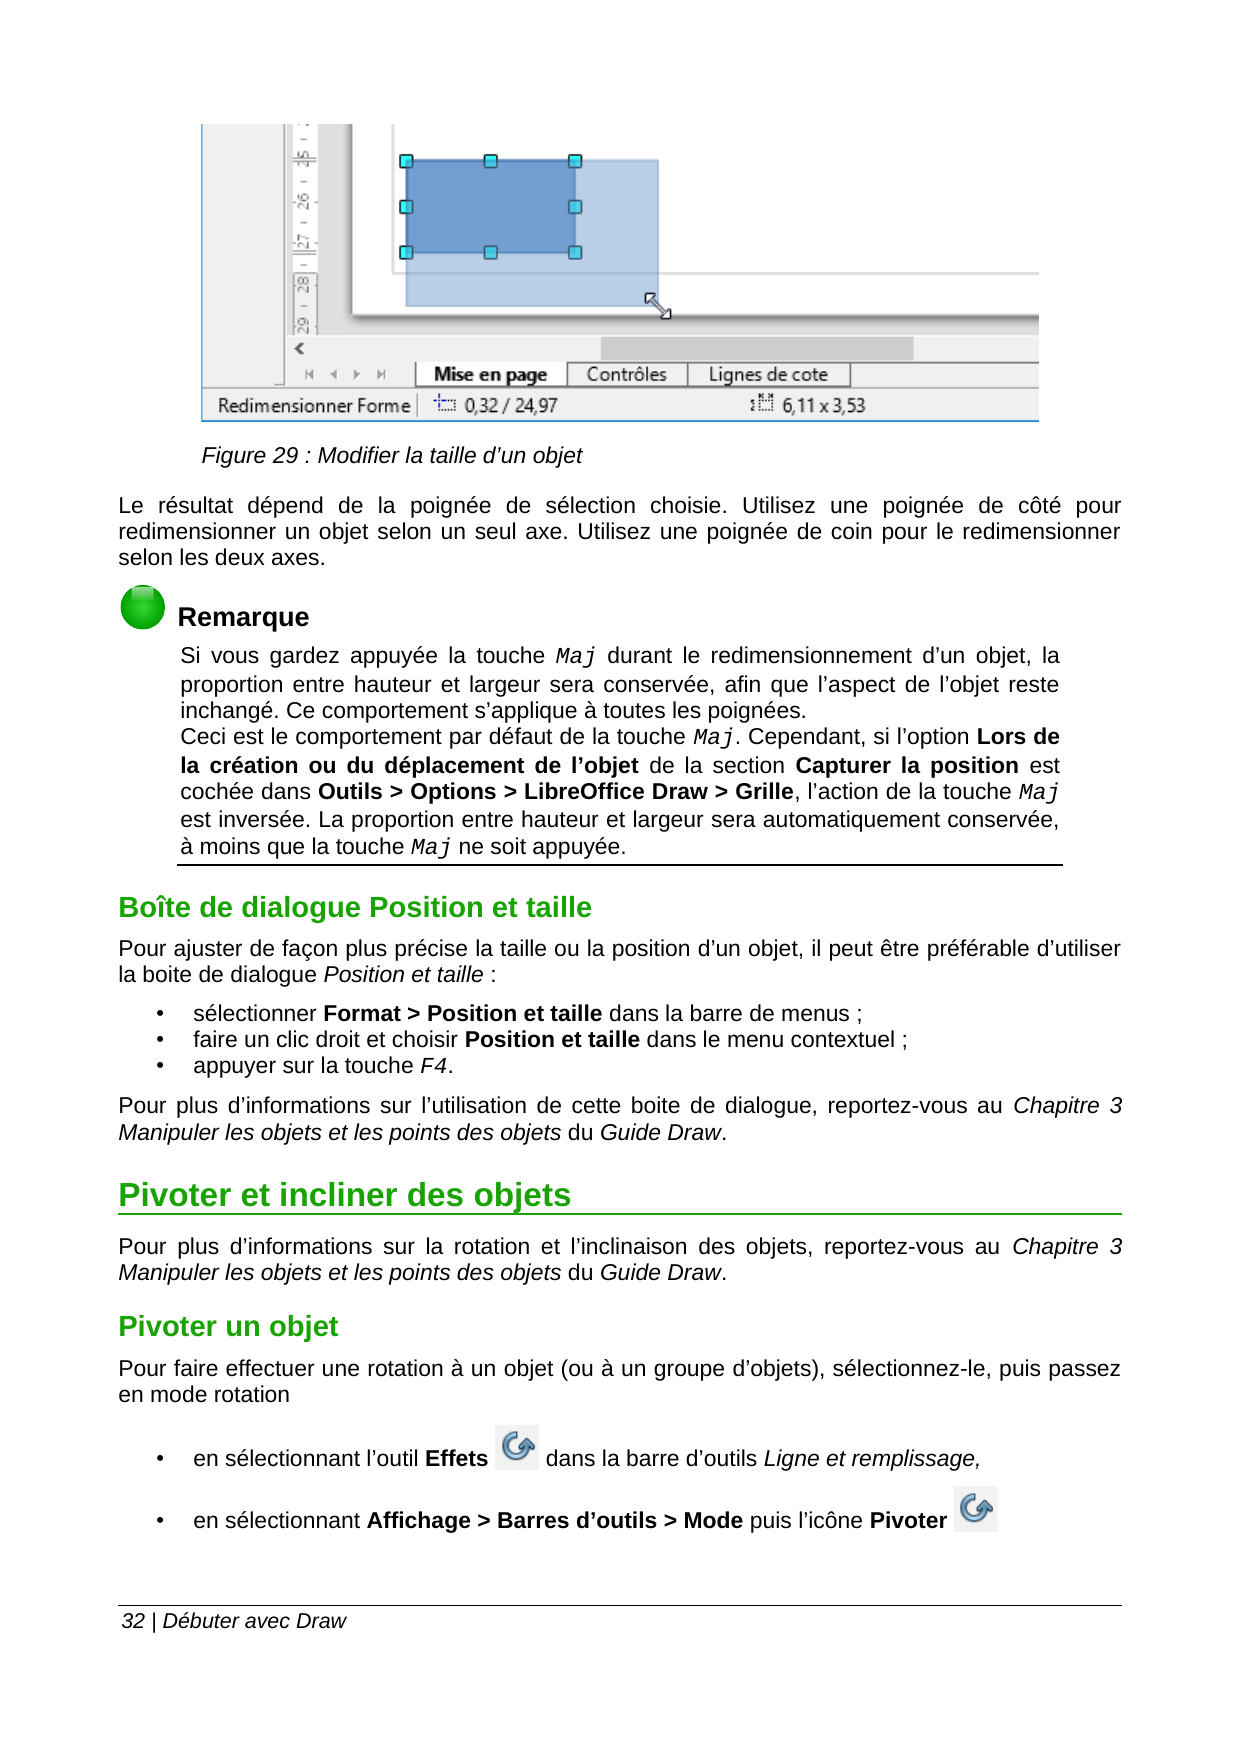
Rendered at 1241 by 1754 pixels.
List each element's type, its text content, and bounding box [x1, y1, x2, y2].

text Si vous gardez appuyée la touche Maj durant le redimensionnement d’un objet, la proportion entre hauteur et largeur sera conservée, afin que l’aspect de l’objet reste inchangé. Ce comportement s’applique à toutes les poignées. [177, 639, 1063, 723]
text Pour faire effectuer une rotation à un objet (ou à un groupe d’objets), sélectionnez-le, puis passez en mode rotation [118, 1354, 1122, 1407]
text Figure 29 : Modifier la taille d’un objet [201, 442, 1039, 468]
subtitle Pivoter et incliner des objets [118, 1174, 1122, 1213]
text Pour plus d’informations sur l’utilisation de cette boite de dialogue, reportez-vous au Chapitre 3 Manipuler les objets et les points des objets du Guide Draw. [118, 1092, 1122, 1145]
list en sélectionnant l’outil Effets dans la barre d’outils Ligne et remplissage, [156, 1419, 1122, 1481]
text Pour ajuster de façon plus précise la taille ou la position d’un objet, il peut être préférable d’utiliser la boite de dialogue Position et taille : [118, 935, 1122, 988]
picture [201, 124, 1039, 422]
list faire un clic droit et choisir Position et taille dans le menu contextuel ; [156, 1026, 1122, 1052]
list sélectionner Format > Position et taille dans la barre de menus ; [156, 999, 1122, 1026]
picture [495, 1425, 540, 1470]
picture [953, 1486, 998, 1532]
text Le résultat dépend de la poignée de sélection choisie. Utilisez une poignée de côté pour redimensionner un objet selon un seul axe. Utilisez une poignée de coin pour le redimensionner selon les deux axes. [118, 492, 1122, 571]
list appuyer sur la touche F4. [156, 1052, 1122, 1081]
subtitle Boîte de dialogue Position et taille [118, 890, 1122, 923]
subtitle Pivoter un objet [118, 1309, 1122, 1343]
text Ceci est le comportement par défaut de la touche Maj. Cependant, si l’option Lors de la création ou du déplacement de l’objet de la section Capturer la position est cochée dans Outils > Options > LibreOffice Draw > Grille, l’action de la touche Maj est inversée. La proportion entre hauteur et largeur sera automatiquement conservée, à moins que la touche Maj ne soit appuyée. [177, 723, 1063, 864]
text Pour plus d’informations sur la rotation et l’inclinaison des objets, reportez-vous au Chapitre 3 Manipuler les objets et les points des objets du Guide Draw. [118, 1233, 1122, 1286]
subtitle Remarque [118, 582, 1122, 632]
list en sélectionnant Affichage > Barres d’outils > Mode puis l’icône Pivoter [156, 1481, 1122, 1543]
